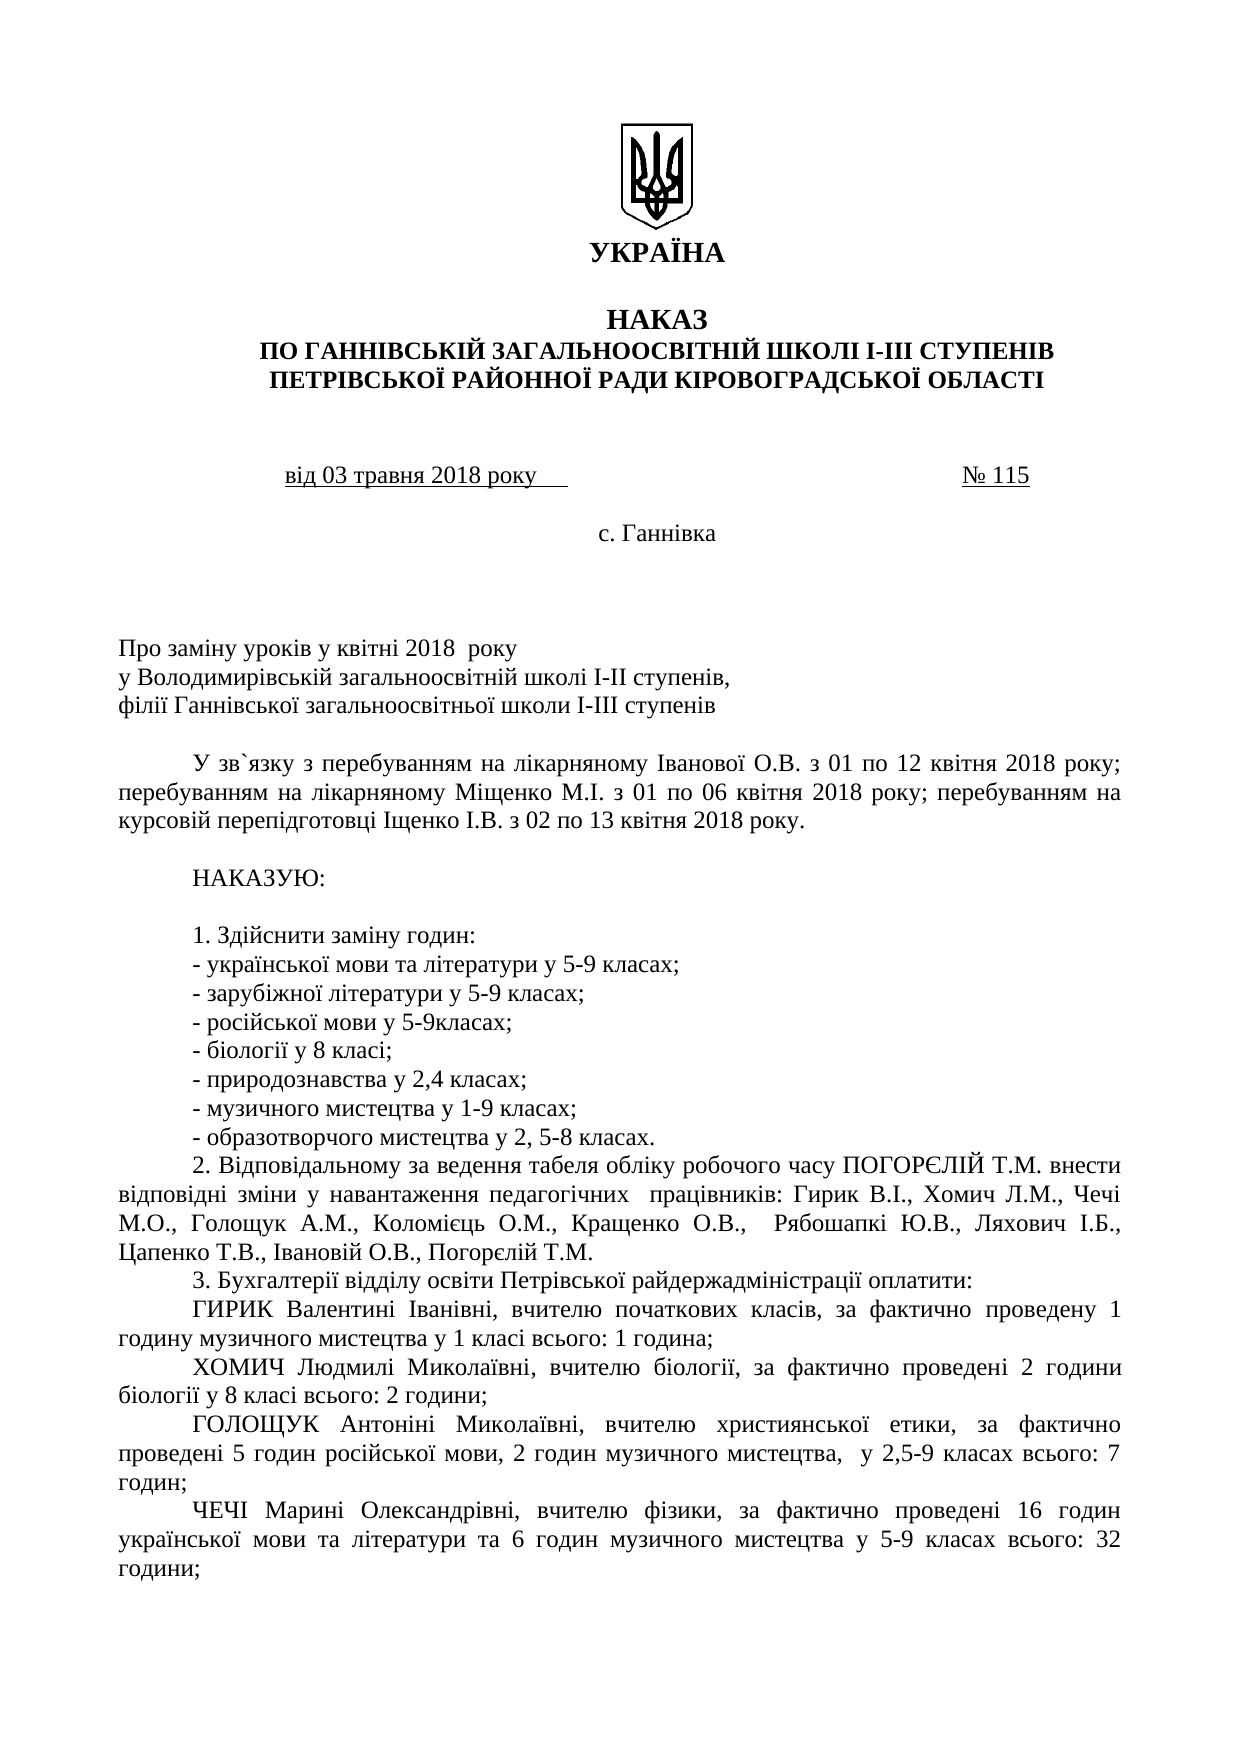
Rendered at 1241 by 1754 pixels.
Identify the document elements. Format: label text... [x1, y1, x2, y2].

text 2. Відповідальному за ведення табеля обліку робочого часу ПОГОРЄЛІЙ Т.М. внести відповідні зміни у навантаження педагогічних працівників: Гирик В.І., Хомич Л.М., Чечі М.О., Голощук А.М., Коломієць О.М., Кращенко О.В., Рябошапкі Ю.В., Ляхович І.Б., Цапенко Т.В., Івановій О.В., Погорєлій Т.М. [118, 1151, 1122, 1266]
text с. Ганнівка [118, 518, 1122, 547]
text ГОЛОЩУК Антоніні Миколаївні, вчителю християнської етики, за фактично проведені 5 годин російської мови, 2 годин музичного мистецтва, у 2,5-9 класах всього: 7 годин; [118, 1409, 1122, 1496]
text Про заміну уроків у квітні 2018 року [118, 633, 1122, 662]
text у Володимирівській загальноосвітній школі І-ІІ ступенів, [118, 662, 1122, 691]
text філії Ганнівської загальноосвітньої школи І-ІІІ ступенів [118, 691, 1122, 719]
text - української мови та літератури у 5-9 класах; [118, 949, 1122, 978]
text - зарубіжної літератури у 5-9 класах; [118, 978, 1122, 1007]
text - російської мови у 5-9класах; [118, 1007, 1122, 1036]
text У зв`язку з перебуванням на лікарняному Іванової О.В. з 01 по 12 квітня 2018 року; перебуванням на лікарняному Міщенко М.І. з 01 по 06 квітня 2018 року; перебуванням на курсовій перепідготовці Іщенко І.В. з 02 по 13 квітня 2018 року. [118, 748, 1122, 834]
text ПЕТРІВСЬКОЇ РАЙОННОЇ РАДИ КІРОВОГРАДСЬКОЇ ОБЛАСТІ [118, 365, 1122, 393]
text УКРАЇНА [118, 235, 1122, 269]
text від 03 травня 2018 року № 115 [118, 461, 1122, 489]
text ГИРИК Валентині Іванівні, вчителю початкових класів, за фактично проведену 1 годину музичного мистецтва у 1 класі всього: 1 година; [118, 1294, 1122, 1352]
text ХОМИЧ Людмилі Миколаївні, вчителю біології, за фактично проведені 2 години біології у 8 класі всього: 2 години; [118, 1352, 1122, 1409]
text - природознавства у 2,4 класах; [118, 1064, 1122, 1093]
text 1. Здійснити заміну годин: [118, 921, 1122, 949]
text - музичного мистецтва у 1-9 класах; [118, 1093, 1122, 1122]
text 3. Бухгалтерії відділу освіти Петрівської райдержадміністрації оплатити: [118, 1266, 1122, 1294]
text НАКАЗУЮ: [118, 863, 1122, 892]
text ЧЕЧІ Марині Олександрівні, вчителю фізики, за фактично проведені 16 годин української мови та літератури та 6 годин музичного мистецтва у 5-9 класах всього: 32 години; [118, 1496, 1122, 1582]
text - біології у 8 класі; [118, 1036, 1122, 1064]
text - образотворчого мистецтва у 2, 5-8 класах. [118, 1122, 1122, 1151]
text НАКАЗ [118, 302, 1122, 336]
text ПО ГАННІВСЬКІЙ ЗАГАЛЬНООСВІТНІЙ ШКОЛІ І-ІІІ СТУПЕНІВ [118, 336, 1122, 365]
